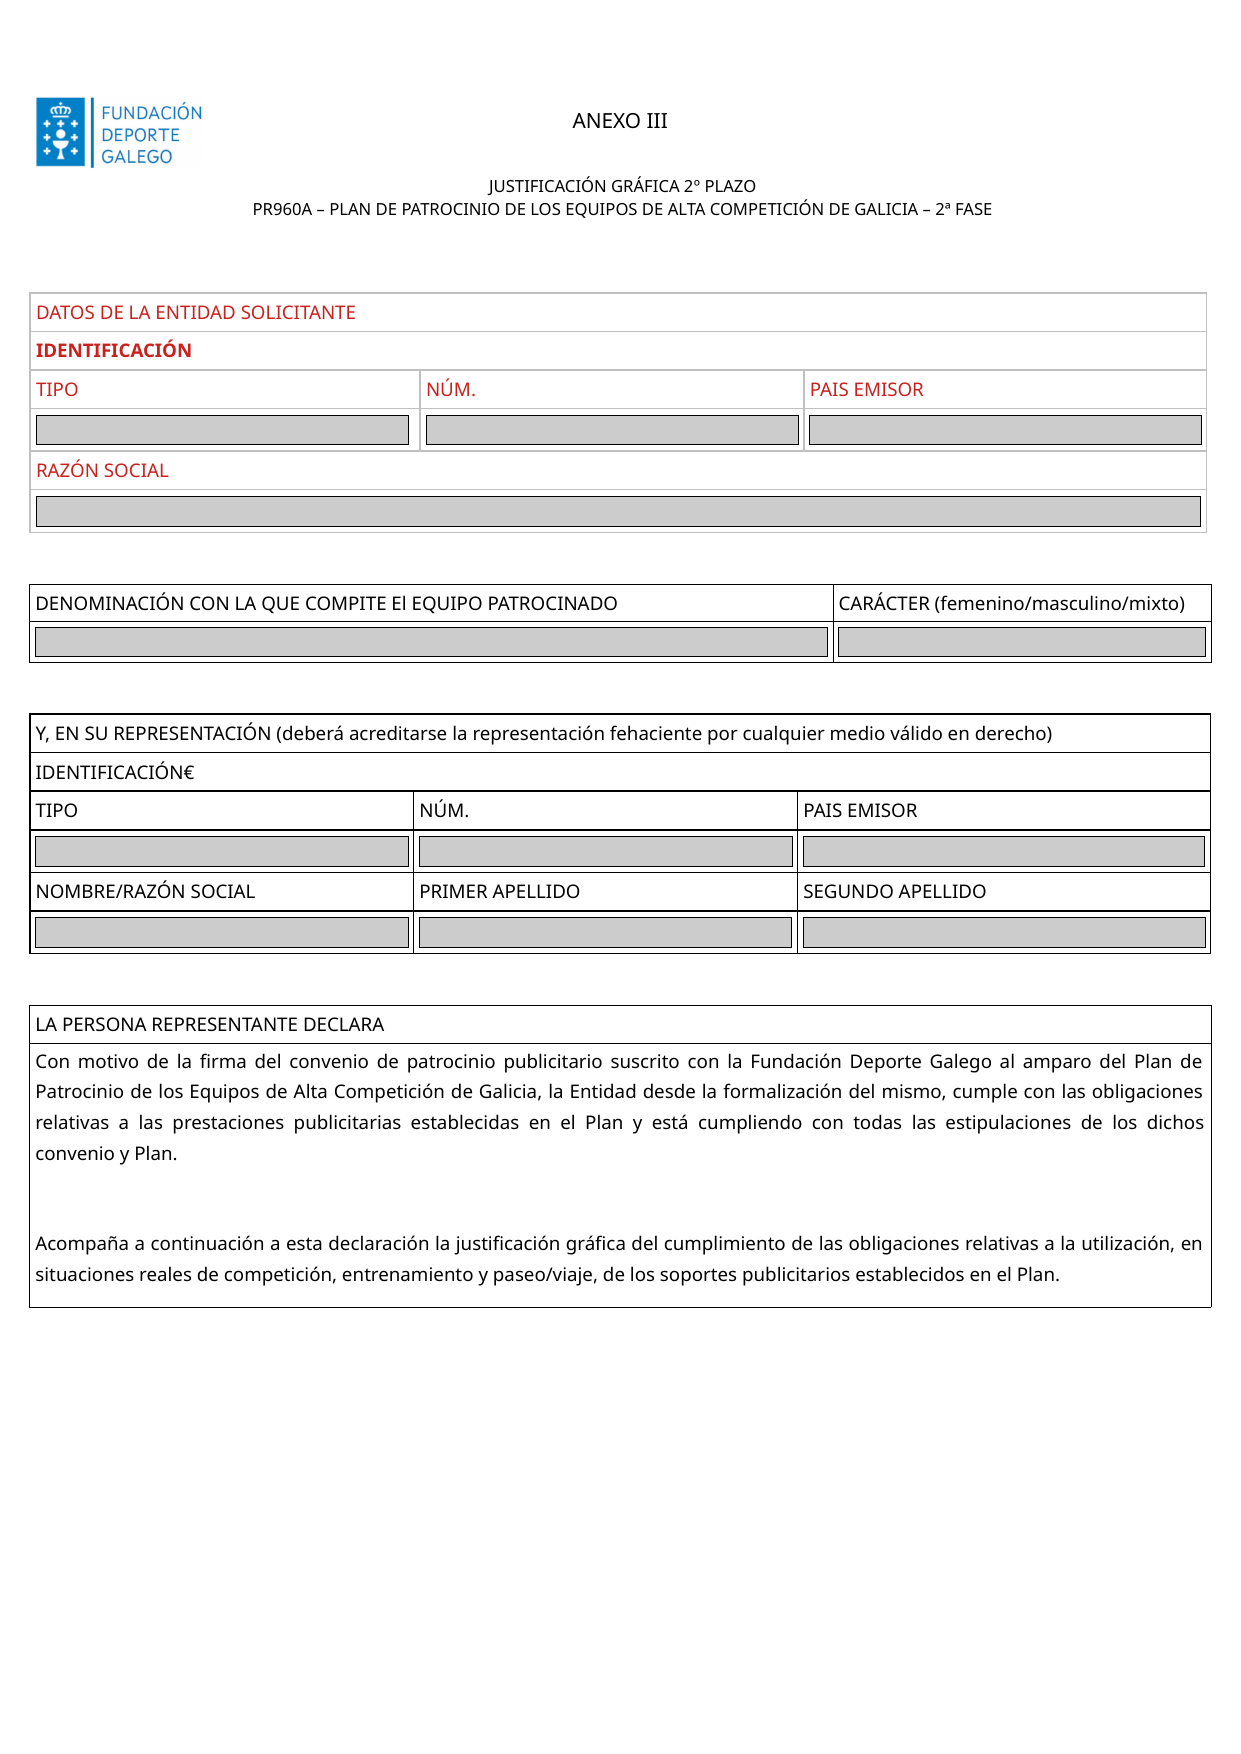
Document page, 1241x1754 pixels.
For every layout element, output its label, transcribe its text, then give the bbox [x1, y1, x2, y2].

table_cell [31, 490, 1206, 531]
table_cell [805, 409, 1206, 450]
table_header CARÁCTER (femenino/masculino/mixto) [834, 585, 1211, 621]
table_cell [31, 912, 413, 953]
table_cell PRIMER APELLIDO [414, 873, 797, 910]
table_cell TIPO [31, 371, 419, 408]
table_cell [414, 912, 797, 953]
table_cell NOMBRE/RAZÓN SOCIAL [31, 873, 413, 910]
table_cell [414, 831, 797, 872]
table_cell [798, 831, 1210, 872]
table_cell RAZÓN SOCIAL [31, 452, 1206, 489]
table_cell [834, 622, 1211, 662]
table_cell NÚM. [421, 371, 803, 408]
table_cell IDENTIFICACIÓN [31, 332, 1206, 369]
table_cell [421, 409, 803, 450]
picture [35, 96, 204, 169]
table_cell NÚM. [414, 792, 797, 829]
table_header DATOS DE LA ENTIDAD SOLICITANTE [31, 294, 1206, 331]
table_cell IDENTIFICACIÓN€ [31, 753, 1210, 790]
table_cell [31, 409, 419, 450]
table_cell PAIS EMISOR [798, 792, 1210, 829]
table_cell [31, 831, 413, 872]
table_header DENOMINACIÓN CON LA QUE COMPITE El EQUIPO PATROCINADO [30, 585, 833, 621]
table_cell TIPO [31, 792, 413, 829]
table_header Y, EN SU REPRESENTACIÓN (deberá acreditarse la representación fehaciente por cualquier medio válido en derecho) [31, 715, 1210, 752]
table_cell SEGUNDO APELLIDO [798, 873, 1210, 910]
table_header LA PERSONA REPRESENTANTE DECLARA [30, 1006, 1211, 1042]
table_cell [30, 622, 833, 662]
table_cell [798, 912, 1210, 953]
table_cell Con motivo de la firma del convenio de patrocinio publicitario suscrito con la Fundación Deporte Galego al amparo del Plan de Patrocinio de los Equipos de Alta Competición de Galicia, la Entidad desde la formalización del mismo, cumple con las obligaciones relativas a las prestaciones publicitarias establecidas en el Plan y está cumpliendo con todas las estipulaciones de los dichos convenio y Plan. Acompaña a continuación a esta declaración la justificación gráfica del cumplimiento de las obligaciones relativas a la utilización, en situaciones reales de competición, entrenamiento y paseo/viaje, de los soportes publicitarios establecidos en el Plan. [30, 1044, 1211, 1307]
table_cell PAIS EMISOR [805, 371, 1206, 408]
